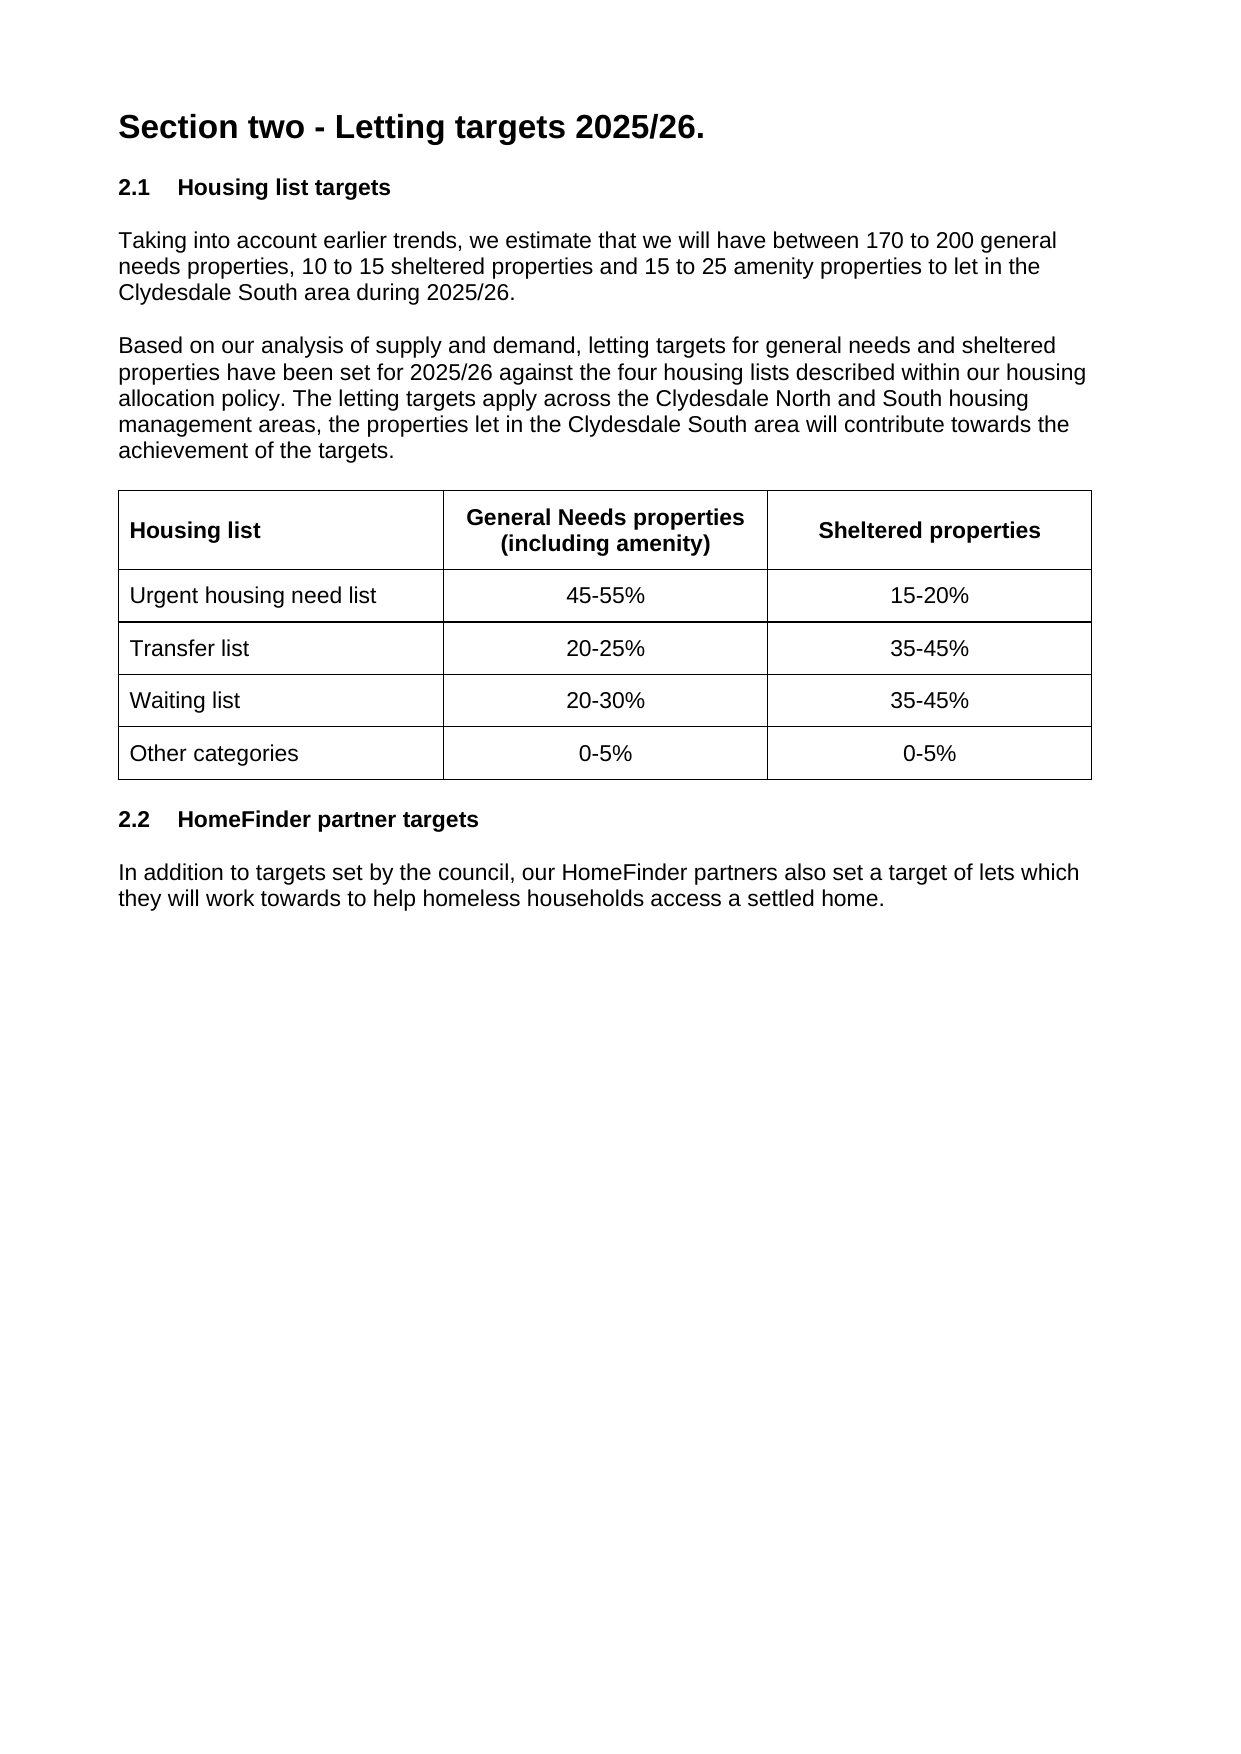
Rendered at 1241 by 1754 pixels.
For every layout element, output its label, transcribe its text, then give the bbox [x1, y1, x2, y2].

subtitle Section two - Letting targets 2025/26. [118, 107, 1122, 145]
table_cell 45-55% [444, 570, 767, 621]
text In addition to targets set by the council, our HomeFinder partners also set a target of lets which they will work towards to help homeless households access a settled home. [118, 859, 1122, 911]
table_header Sheltered properties [768, 491, 1091, 569]
text 2.2 HomeFinder partner targets [118, 806, 1122, 832]
text Based on our analysis of supply and demand, letting targets for general needs and sheltered properties have been set for 2025/26 against the four housing lists described within our housing allocation policy. The letting targets apply across the Clydesdale North and South housing management areas, the properties let in the Clydesdale South area will contribute towards the achievement of the targets. [118, 332, 1122, 464]
table_cell 20-25% [444, 623, 767, 674]
table_cell 15-20% [768, 570, 1091, 621]
table_cell 0-5% [444, 727, 767, 778]
table_cell Other categories [119, 727, 443, 778]
table_cell Waiting list [119, 675, 443, 726]
table_cell Transfer list [119, 623, 443, 674]
table_cell 35-45% [768, 623, 1091, 674]
table_cell 20-30% [444, 675, 767, 726]
table_cell 0-5% [768, 727, 1091, 778]
table_cell 35-45% [768, 675, 1091, 726]
table_cell Urgent housing need list [119, 570, 443, 621]
text Taking into account earlier trends, we estimate that we will have between 170 to 200 general needs properties, 10 to 15 sheltered properties and 15 to 25 amenity properties to let in the Clydesdale South area during 2025/26. [118, 227, 1122, 306]
table_header Housing list [119, 491, 443, 569]
table_header General Needs properties (including amenity) [444, 491, 767, 569]
text 2.1 Housing list targets [118, 174, 1122, 200]
